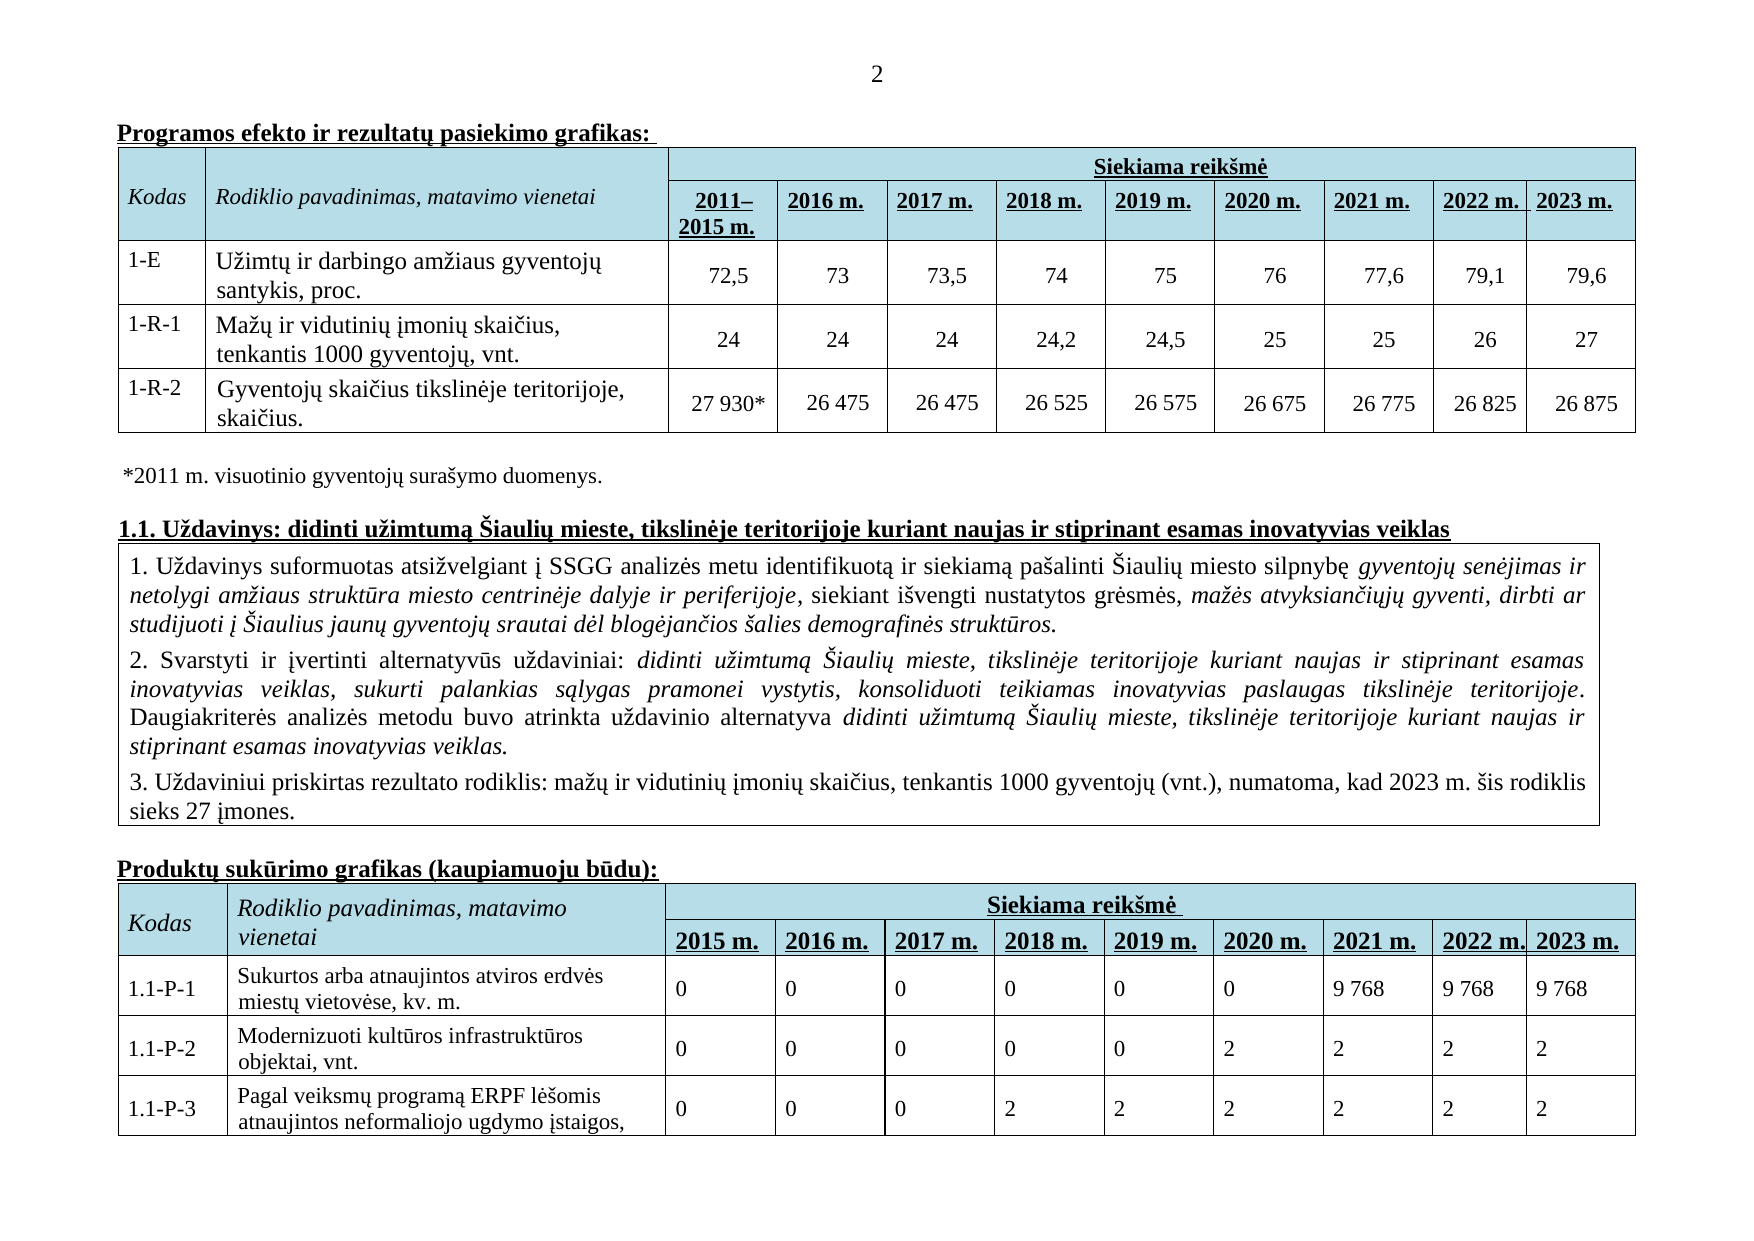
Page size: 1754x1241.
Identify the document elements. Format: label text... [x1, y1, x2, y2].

table_cell 9 768 [1433, 956, 1526, 1015]
table_cell 2021 m. [1324, 920, 1432, 955]
table_cell 2 [1324, 1076, 1432, 1135]
table_cell 2 [1214, 1076, 1323, 1135]
table_cell 0 [1105, 1016, 1213, 1075]
table_cell 2018 m. [995, 920, 1104, 955]
text *2011 m. visuotinio gyventojų surašymo duomenys. [118, 462, 1683, 488]
table_header [1526, 884, 1635, 919]
table_cell 0 [1105, 956, 1213, 1015]
table_header 1. Uždavinys suformuotas atsižvelgiant į SSGG analizės metu identifikuotą ir siekiamą pašalinti Šiaulių miesto silpnybę gyventojų senėjimas ir netolygi amžiaus struktūra miesto centrinėje dalyje ir periferijoje, siekiant išvengti nustatytos grėsmės, mažės atvyksiančiųjų gyventi, dirbti ar studijuoti į Šiaulius jaunų gyventojų srautai dėl blogėjančios šalies demografinės struktūros. 2. Svarstyti ir įvertinti alternatyvūs uždaviniai: didinti užimtumą Šiaulių mieste, tikslinėje teritorijoje kuriant naujas ir stiprinant esamas inovatyvias veiklas, sukurti palankias sąlygas pramonei vystytis, konsoliduoti teikiamas inovatyvias paslaugas tikslinėje teritorijoje. Daugiakriterės analizės metodu buvo atrinkta uždavinio alternatyva didinti užimtumą Šiaulių mieste, tikslinėje teritorijoje kuriant naujas ir stiprinant esamas inovatyvias veiklas. 3. Uždaviniui priskirtas rezultato rodiklis: mažų ir vidutinių įmonių skaičius, tenkantis 1000 gyventojų (vnt.), numatoma, kad 2023 m. šis rodiklis sieks 27 įmones. [119, 544, 1599, 825]
table_cell 26 525 [997, 369, 1105, 432]
table_cell Užimtų ir darbingo amžiaus gyventojų santykis, proc. [206, 241, 668, 304]
table_header Siekiama reikšmė [977, 884, 1214, 919]
table_cell 2021 m. [1325, 181, 1433, 240]
table_cell 79,6 [1527, 241, 1635, 304]
table_cell 0 [666, 956, 775, 1015]
table_cell 2023 m. [1527, 920, 1635, 955]
table_cell 2 [1527, 1016, 1635, 1075]
table_cell 2 [1433, 1016, 1526, 1075]
table_cell Sukurtos arba atnaujintos atviros erdvės miestų vietovėse, kv. m. [228, 956, 665, 1015]
table_cell 2015 m. [666, 920, 775, 955]
table_cell 2016 m. [778, 181, 887, 240]
table_cell 2 [1105, 1076, 1213, 1135]
table_header Kodas [119, 884, 227, 955]
table_cell 0 [1214, 956, 1323, 1015]
table_cell 2019 m. [1105, 920, 1213, 955]
table_header [1214, 884, 1323, 919]
table_cell 0 [666, 1076, 775, 1135]
table_cell 26 475 [778, 369, 887, 432]
table_header Kodas [119, 148, 205, 240]
table_cell 2022 m. [1433, 920, 1526, 955]
table_header [1433, 884, 1526, 919]
table_cell 2 [1527, 1076, 1635, 1135]
table_header Rodiklio pavadinimas, matavimo vienetai [228, 884, 665, 955]
table_cell 26 575 [1106, 369, 1214, 432]
table_cell 2020 m. [1214, 920, 1323, 955]
table_cell 0 [886, 956, 994, 1015]
table_cell 26 675 [1215, 369, 1324, 432]
table_cell 26 825 [1434, 369, 1526, 432]
table_cell Pagal veiksmų programą ERPF lėšomis atnaujintos neformaliojo ugdymo įstaigos, [228, 1076, 665, 1135]
table_header Rodiklio pavadinimas, matavimo vienetai [206, 148, 668, 240]
table_cell 27 930* [669, 369, 777, 432]
table_cell 2023 m. [1527, 181, 1635, 240]
table_cell 9 768 [1324, 956, 1432, 1015]
table_cell 0 [995, 956, 1104, 1015]
table_cell 2 [995, 1076, 1104, 1135]
table_cell 2017 m. [886, 920, 994, 955]
table_header [776, 884, 885, 919]
table_cell 24,5 [1106, 305, 1214, 368]
table_cell 25 [1325, 305, 1433, 368]
table_cell Gyventojų skaičius tikslinėje teritorijoje, skaičius. [206, 369, 668, 432]
table_cell 24 [778, 305, 887, 368]
table_cell 73 [778, 241, 887, 304]
text 1.1. Uždavinys: didinti užimtumą Šiaulių mieste, tikslinėje teritorijoje kuriant naujas ir stiprinant esamas inovatyvias veiklas [118, 514, 1683, 543]
table_cell 9 768 [1527, 956, 1635, 1015]
table_cell 24 [669, 305, 777, 368]
table_cell 24 [888, 305, 996, 368]
table_header Siekiama reikšmė [669, 148, 1635, 180]
table_cell 0 [776, 1016, 884, 1075]
table_header [666, 884, 776, 919]
table_cell Mažų ir vidutinių įmonių skaičius, tenkantis 1000 gyventojų, vnt. [206, 305, 668, 368]
table_cell 2020 m. [1215, 181, 1324, 240]
table_cell 2018 m. [997, 181, 1105, 240]
table_cell 2019 m. [1106, 181, 1214, 240]
table_cell 0 [886, 1076, 994, 1135]
table_cell 26 875 [1527, 369, 1635, 432]
table_cell 1-R-1 [119, 305, 205, 368]
table_cell 0 [995, 1016, 1104, 1075]
text Programos efekto ir rezultatų pasiekimo grafikas: [117, 118, 1683, 147]
table_cell 26 475 [888, 369, 996, 432]
table_header [1323, 884, 1433, 919]
table_cell 0 [666, 1016, 775, 1075]
table_cell 0 [886, 1016, 994, 1075]
table_cell 2 [1324, 1016, 1432, 1075]
table_header [885, 884, 977, 919]
table_cell 0 [776, 1076, 884, 1135]
table_cell 2017 m. [888, 181, 996, 240]
table_cell 1.1-P-1 [119, 956, 227, 1015]
table_cell 1.1-P-3 [119, 1076, 227, 1135]
text Produktų sukūrimo grafikas (kaupiamuoju būdu): [117, 854, 1683, 883]
table_cell Modernizuoti kultūros infrastruktūros objektai, vnt. [228, 1016, 665, 1075]
table_cell 2011–2015 m. [669, 181, 777, 240]
table_cell 76 [1215, 241, 1324, 304]
table_cell 72,5 [669, 241, 777, 304]
table_cell 1-R-2 [119, 369, 205, 432]
table_cell 2022 m. [1434, 181, 1526, 240]
table_cell 2 [1214, 1016, 1323, 1075]
table_cell 1-E [119, 241, 205, 304]
table_cell 73,5 [888, 241, 996, 304]
table_cell 24,2 [997, 305, 1105, 368]
table_cell 2 [1433, 1076, 1526, 1135]
table_cell 77,6 [1325, 241, 1433, 304]
table_cell 79,1 [1434, 241, 1526, 304]
table_cell 1.1-P-2 [119, 1016, 227, 1075]
table_cell 2016 m. [776, 920, 884, 955]
table_cell 27 [1527, 305, 1635, 368]
table_cell 26 [1434, 305, 1526, 368]
table_cell 26 775 [1325, 369, 1433, 432]
table_cell 0 [776, 956, 884, 1015]
table_cell 75 [1106, 241, 1214, 304]
table_cell 25 [1215, 305, 1324, 368]
table_cell 74 [997, 241, 1105, 304]
